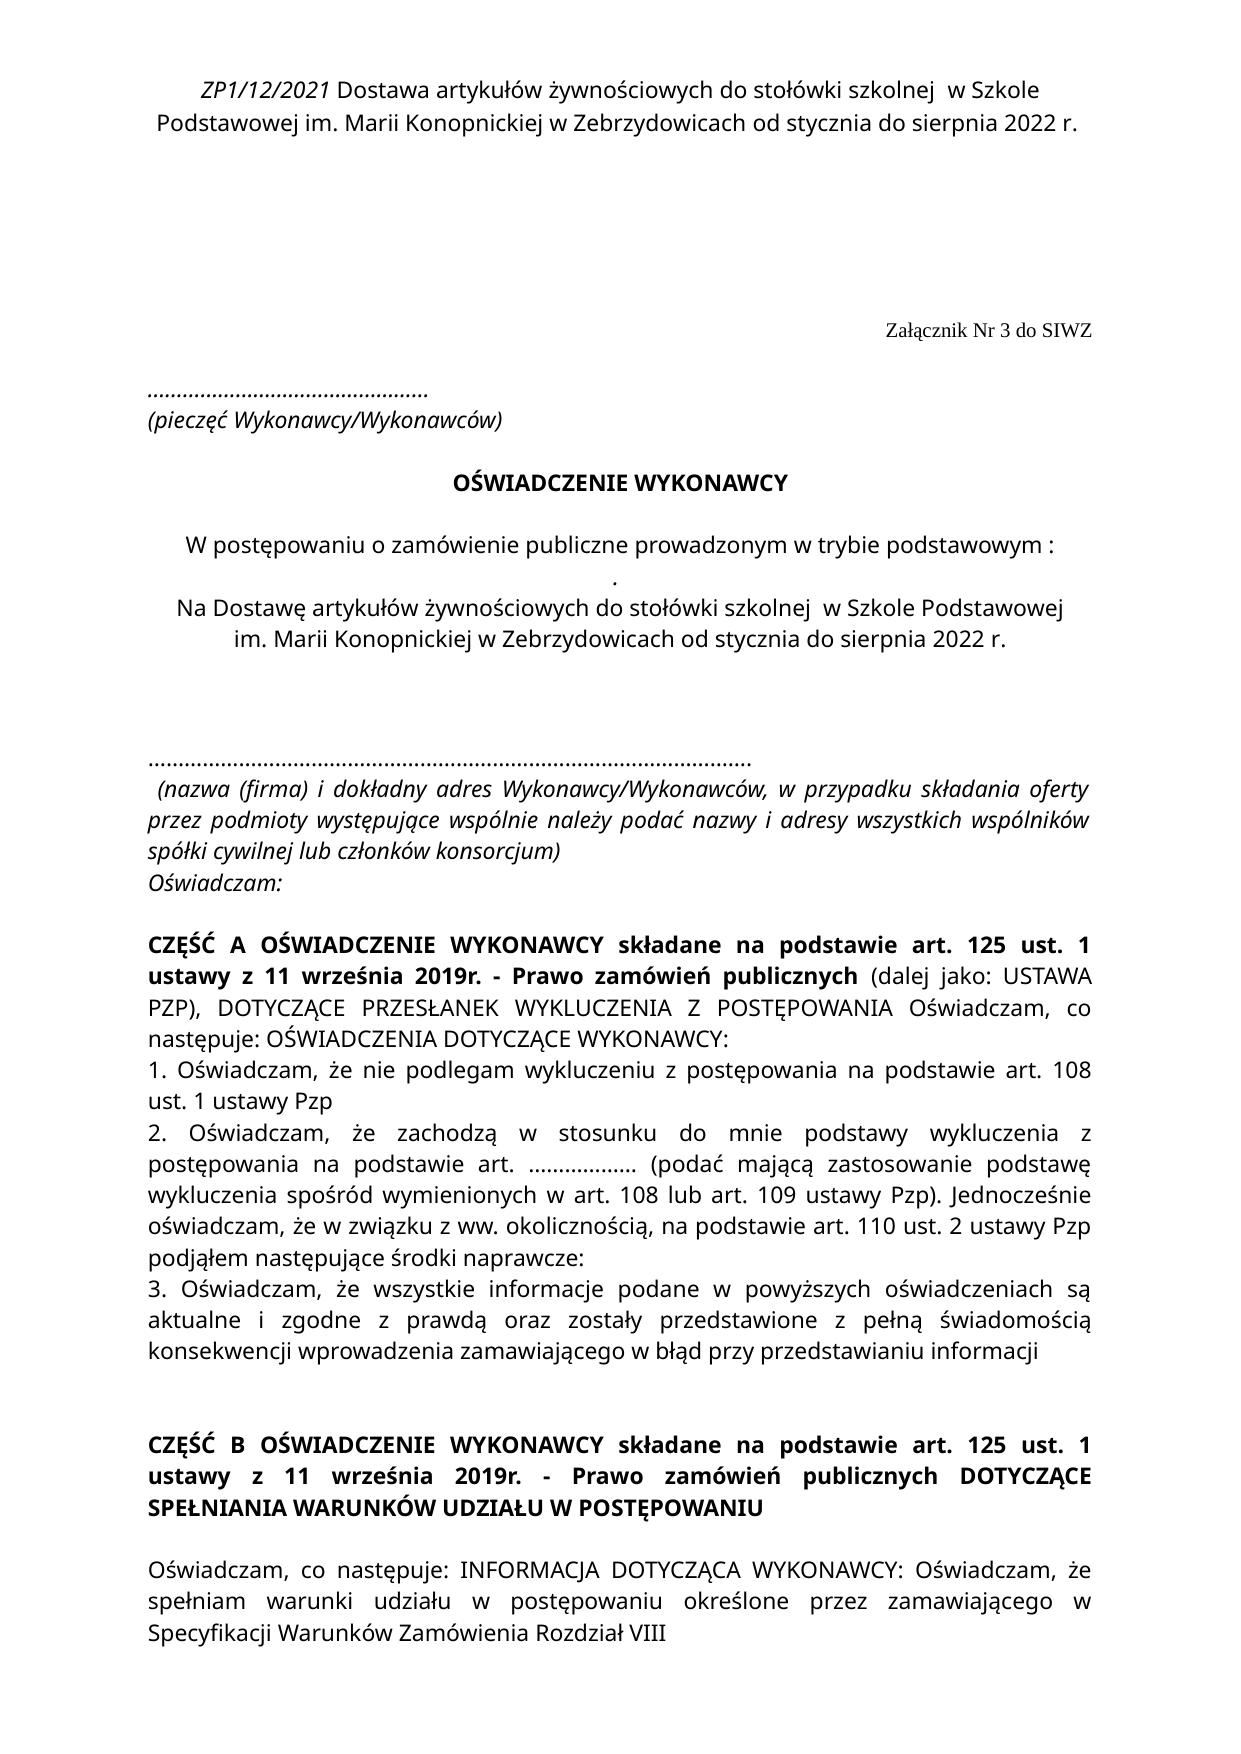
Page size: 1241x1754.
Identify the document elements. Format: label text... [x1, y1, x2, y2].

text OŚWIADCZENIE WYKONAWCY [148, 467, 1092, 498]
text ………………………………………………………………………………………. (nazwa (firma) i dokładny adres Wykonawcy/Wykonawców, w przypadku składania oferty przez podmioty występujące wspólnie należy podać nazwy i adresy wszystkich wspólników spółki cywilnej lub członków konsorcjum) [148, 741, 1092, 866]
text 2. Oświadczam, że zachodzą w stosunku do mnie podstawy wykluczenia z postępowania na podstawie art. ……………… (podać mającą zastosowanie podstawę wykluczenia spośród wymienionych w art. 108 lub art. 109 ustawy Pzp). Jednocześnie oświadczam, że w związku z ww. okolicznością, na podstawie art. 110 ust. 2 ustawy Pzp podjąłem następujące środki naprawcze: [148, 1116, 1092, 1273]
text Na Dostawę artykułów żywnościowych do stołówki szkolnej w Szkole Podstawowej im. Marii Konopnickiej w Zebrzydowicach od stycznia do sierpnia 2022 r. [148, 592, 1092, 654]
text ………………………………………… [148, 373, 1092, 404]
text 3. Oświadczam, że wszystkie informacje podane w powyższych oświadczeniach są aktualne i zgodne z prawdą oraz zostały przedstawione z pełną świadomością konsekwencji wprowadzenia zamawiającego w błąd przy przedstawianiu informacji [148, 1273, 1092, 1366]
text (pieczęć Wykonawcy/Wykonawców) [148, 404, 1092, 435]
text Oświadczam: [148, 866, 1092, 898]
text CZĘŚĆ B OŚWIADCZENIE WYKONAWCY składane na podstawie art. 125 ust. 1 ustawy z 11 września 2019r. - Prawo zamówień publicznych DOTYCZĄCE SPEŁNIANIA WARUNKÓW UDZIAŁU W POSTĘPOWANIU [148, 1429, 1092, 1523]
text W postępowaniu o zamówienie publiczne prowadzonym w trybie podstawowym : [148, 529, 1092, 560]
text 1. Oświadczam, że nie podlegam wykluczeniu z postępowania na podstawie art. 108 ust. 1 ustawy Pzp [148, 1054, 1092, 1116]
text CZĘŚĆ A OŚWIADCZENIE WYKONAWCY składane na podstawie art. 125 ust. 1 ustawy z 11 września 2019r. - Prawo zamówień publicznych (dalej jako: USTAWA PZP), DOTYCZĄCE PRZESŁANEK WYKLUCZENIA Z POSTĘPOWANIA Oświadczam, co następuje: OŚWIADCZENIA DOTYCZĄCE WYKONAWCY: [148, 929, 1092, 1054]
subtitle Załącznik Nr 3 do SIWZ [148, 318, 1092, 342]
text . [148, 560, 1092, 592]
text Oświadczam, co następuje: INFORMACJA DOTYCZĄCA WYKONAWCY: Oświadczam, że spełniam warunki udziału w postępowaniu określone przez zamawiającego w Specyfikacji Warunków Zamówienia Rozdział VIII [148, 1554, 1092, 1648]
